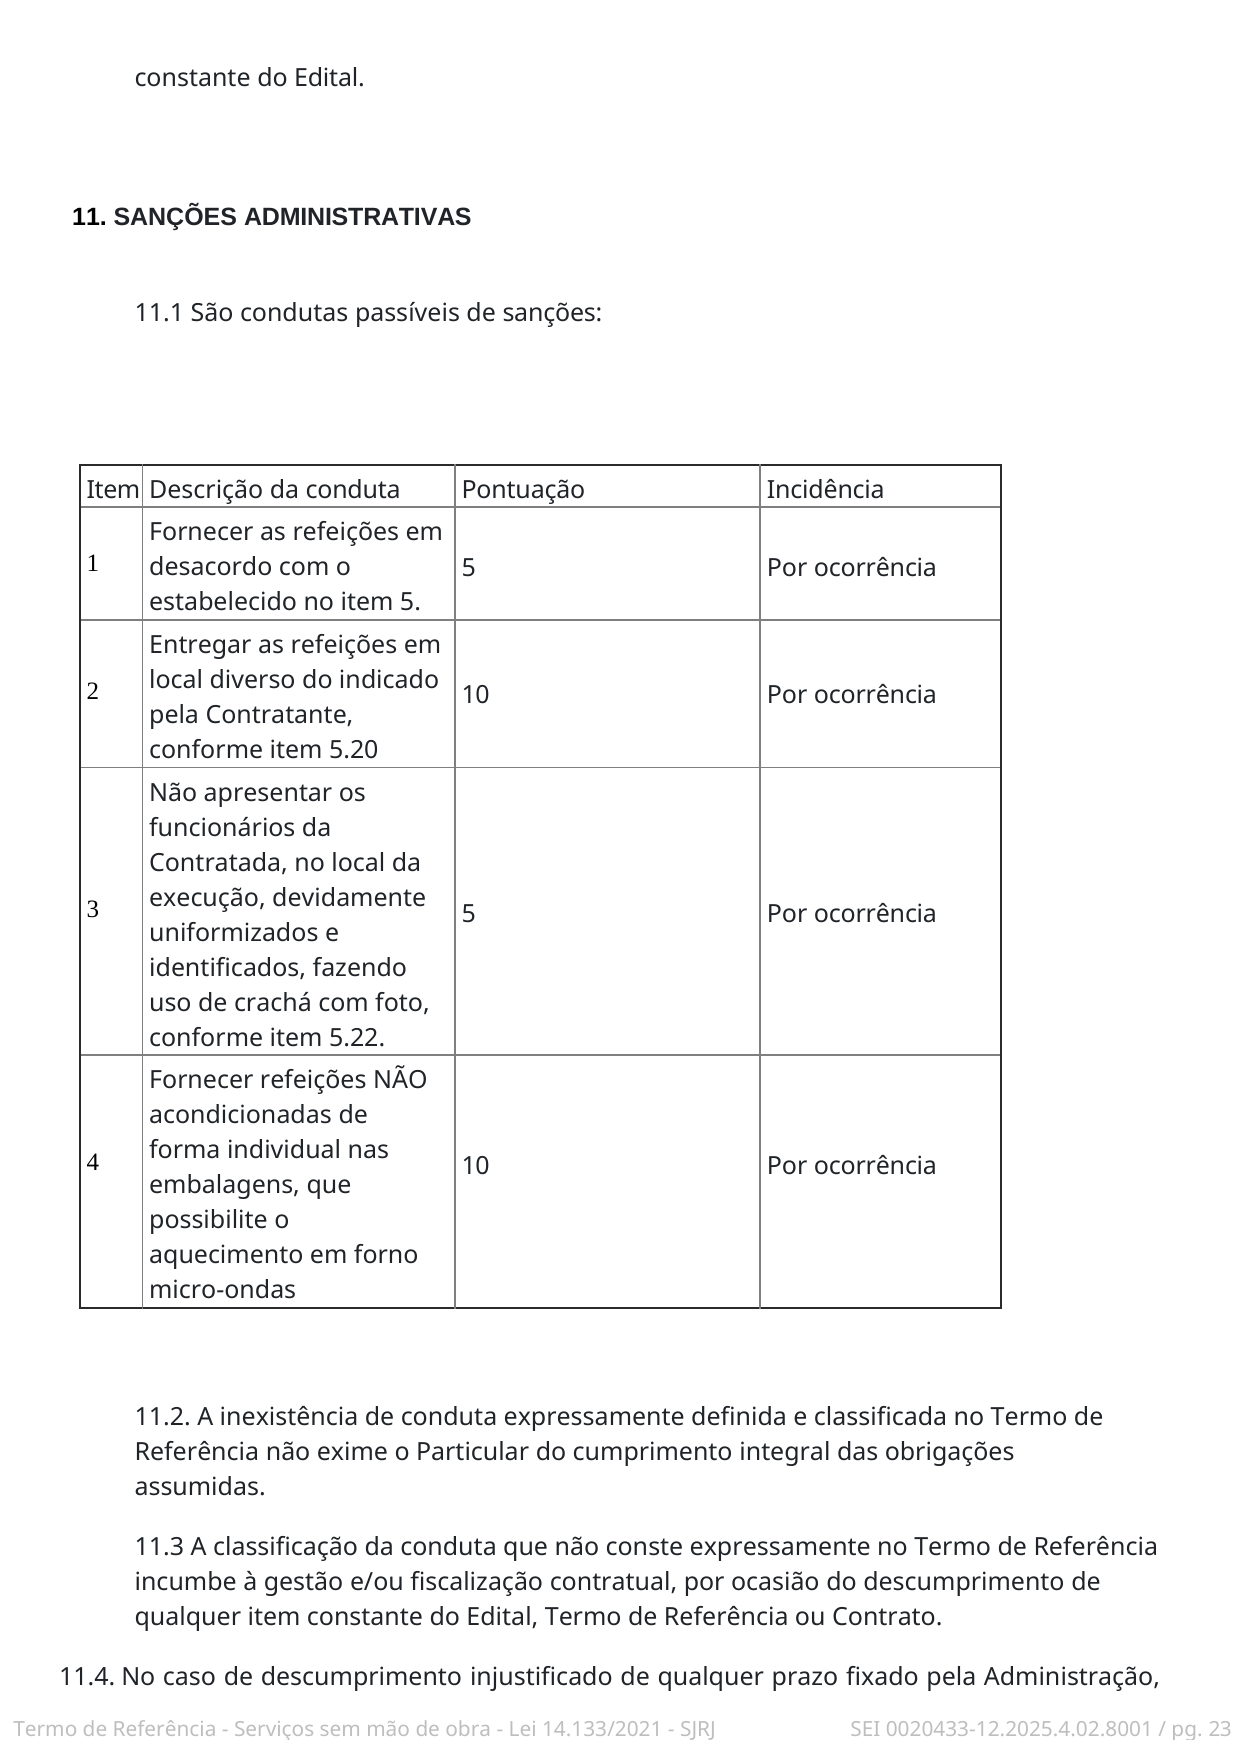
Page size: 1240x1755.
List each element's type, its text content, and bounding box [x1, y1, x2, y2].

table_cell Por ocorrência [761, 768, 1000, 1054]
table_header Item [81, 466, 142, 506]
table_header Pontuação [456, 466, 759, 506]
table_header Descrição da conduta [143, 466, 454, 506]
list SANÇÕES ADMINISTRATIVAS [72, 202, 1181, 231]
table_cell 5 [456, 768, 759, 1054]
list No caso de descumprimento injustificado de qualquer prazo fixado pela Administração, [59, 1659, 1161, 1693]
table_cell Por ocorrência [761, 1056, 1000, 1307]
table_cell Entregar as refeições em local diverso do indicado pela Contratante, conforme item 5.20 [143, 621, 454, 767]
table_cell 3 [81, 768, 142, 1054]
table_cell 10 [456, 621, 759, 767]
table_cell Fornecer as refeições em desacordo com o estabelecido no item 5. [143, 508, 454, 619]
table_cell 1 [81, 508, 142, 619]
table_cell 4 [81, 1056, 142, 1307]
text 11.2. A inexistência de conduta expressamente definida e classificada no Termo de Referência não exime o Particular do cumprimento integral das obrigações assumidas. [134, 1398, 1121, 1502]
table_cell Por ocorrência [761, 508, 1000, 619]
table_cell 10 [456, 1056, 759, 1307]
text 11.1 São condutas passíveis de sanções: [134, 295, 1181, 329]
table_cell Não apresentar os funcionários da Contratada, no local da execução, devidamente uniformizados e identificados, fazendo uso de crachá com foto, conforme item 5.22. [143, 768, 454, 1054]
text 11.3 A classificação da conduta que não conste expressamente no Termo de Referência incumbe à gestão e/ou fiscalização contratual, por ocasião do descumprimento de qualquer item constante do Edital, Termo de Referência ou Contrato. [134, 1528, 1181, 1632]
table_cell Fornecer refeições NÃO acondicionadas de forma individual nas embalagens, que possibilite o aquecimento em forno micro-ondas [143, 1056, 454, 1307]
table_cell 2 [81, 621, 142, 767]
text constante do Edital. [134, 60, 1181, 94]
table_header Incidência [761, 466, 1000, 506]
table_cell 5 [456, 508, 759, 619]
table_cell Por ocorrência [761, 621, 1000, 767]
